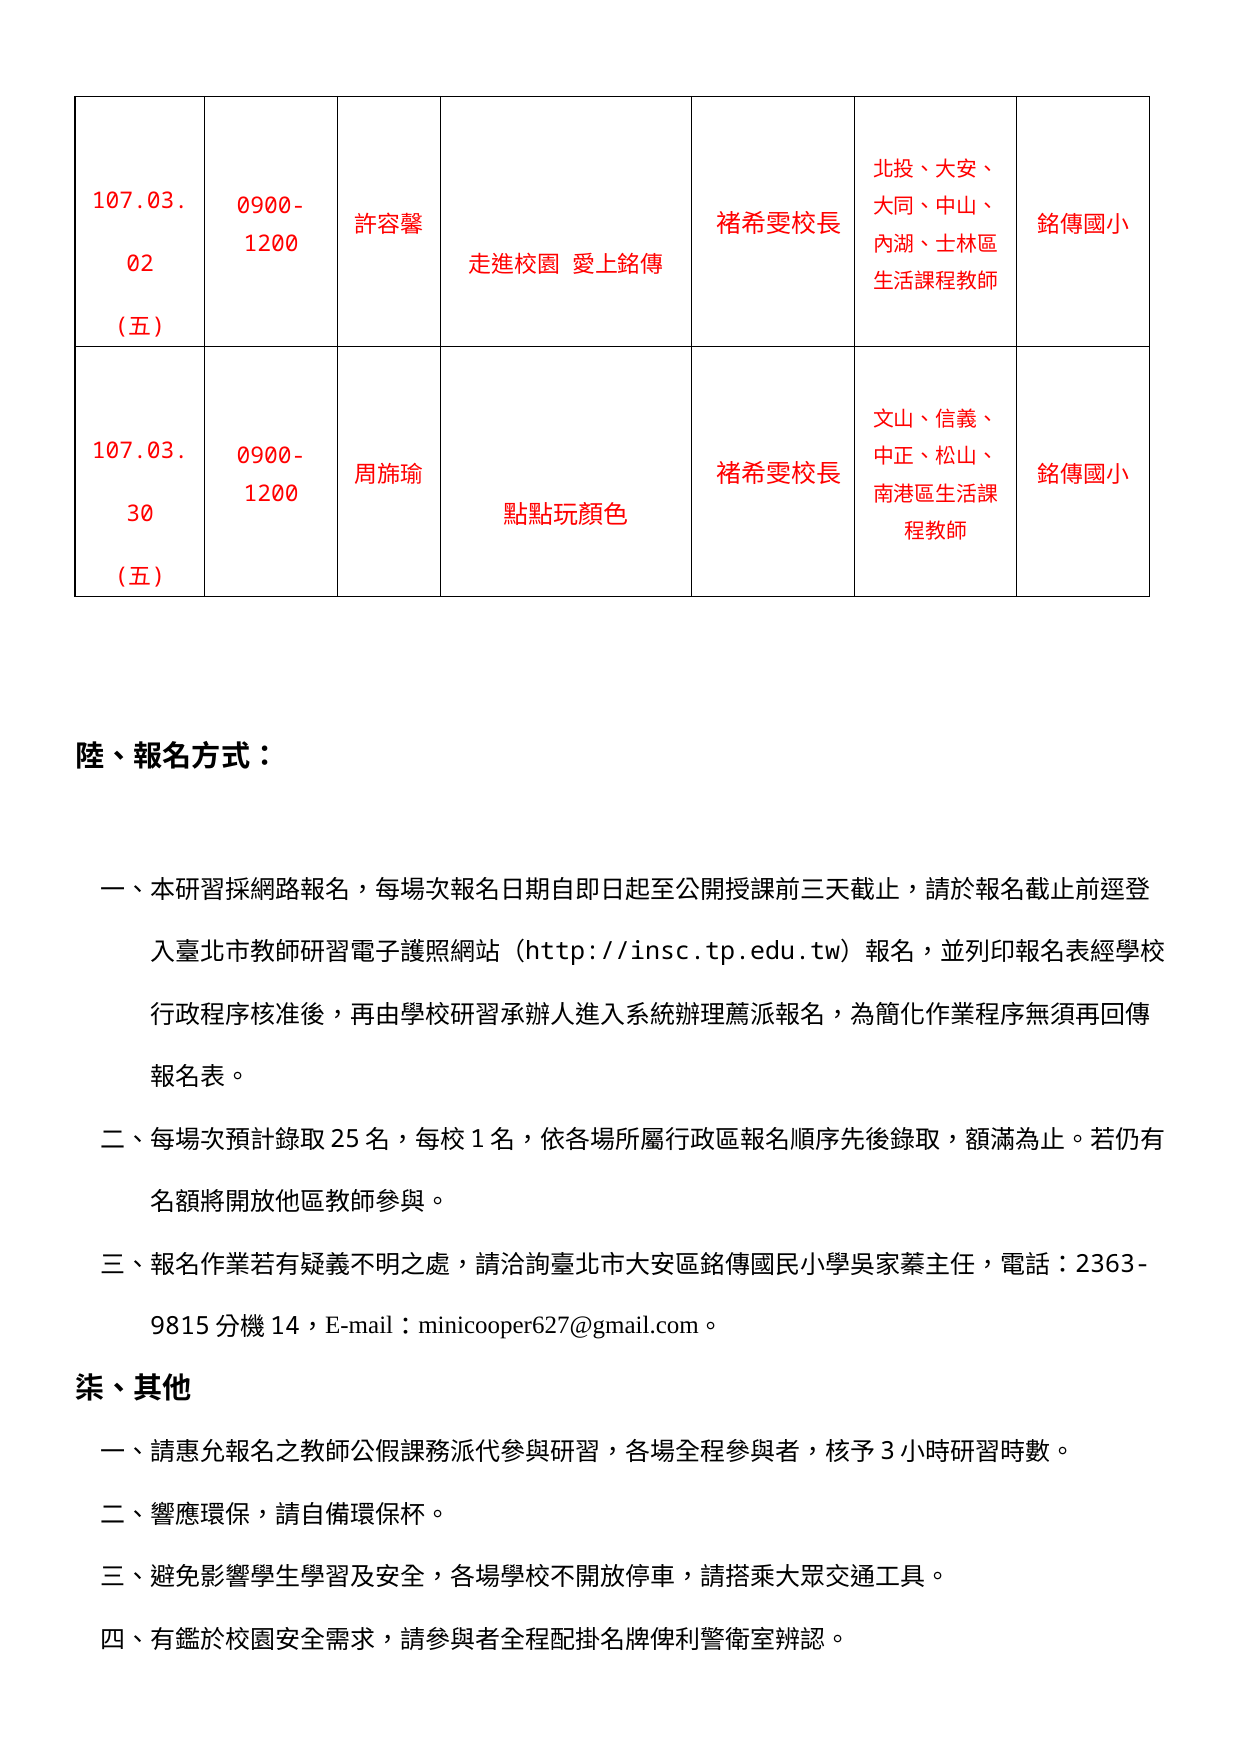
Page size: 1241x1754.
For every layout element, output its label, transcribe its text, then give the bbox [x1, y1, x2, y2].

text 柒、其他 [75, 1364, 1165, 1407]
table_cell 銘傳國小 [1017, 97, 1149, 346]
text 陸、報名方式： [75, 732, 1165, 775]
table_cell 銘傳國小 [1017, 347, 1149, 596]
text 一、本研習採網路報名，每場次報名日期自即日起至公開授課前三天截止，請於報名截止前逕登入臺北市教師研習電子護照網站（http://insc.tp.edu.tw）報名，並列印報名表經學校行政程序核准後，再由學校研習承辦人進入系統辦理薦派報名，為簡化作業程序無須再回傳報名表。 [100, 846, 1165, 1096]
text 四、有鑑於校園安全需求，請參與者全程配掛名牌俾利警衛室辨認。 [100, 1596, 1165, 1658]
text 二、響應環保，請自備環保杯。 [100, 1471, 1165, 1533]
table_cell 許容馨 [338, 97, 440, 346]
text 二、每場次預計錄取25名，每校1名，依各場所屬行政區報名順序先後錄取，額滿為止。若仍有名額將開放他區教師參與。 [100, 1096, 1165, 1221]
table_cell 0900-1200 [205, 347, 337, 596]
table_cell 0900-1200 [205, 97, 337, 346]
table_cell 走進校園 愛上銘傳 [441, 97, 691, 346]
text 三、避免影響學生學習及安全，各場學校不開放停車，請搭乘大眾交通工具。 [100, 1533, 1165, 1596]
table_cell 褚希雯校長 [692, 347, 854, 596]
table_cell 107.03.02 (五) [76, 97, 204, 346]
table_cell 周旆瑜 [338, 347, 440, 596]
table_cell 文山、信義、 中正、松山、南港區生活課程教師 [855, 347, 1016, 596]
text 三、報名作業若有疑義不明之處，請洽詢臺北市大安區銘傳國民小學吳家蓁主任，電話：2363-9815分機14，E-mail：minicooper627@gmail.com。 [100, 1221, 1165, 1346]
table_cell 107.03.30 (五) [76, 347, 204, 596]
text 一、請惠允報名之教師公假課務派代參與研習，各場全程參與者，核予3小時研習時數。 [100, 1408, 1165, 1471]
table_cell 北投、大安、 大同、中山、內湖、士林區 生活課程教師 [855, 97, 1016, 346]
table_cell 點點玩顏色 [441, 347, 691, 596]
table_cell 褚希雯校長 [692, 97, 854, 346]
